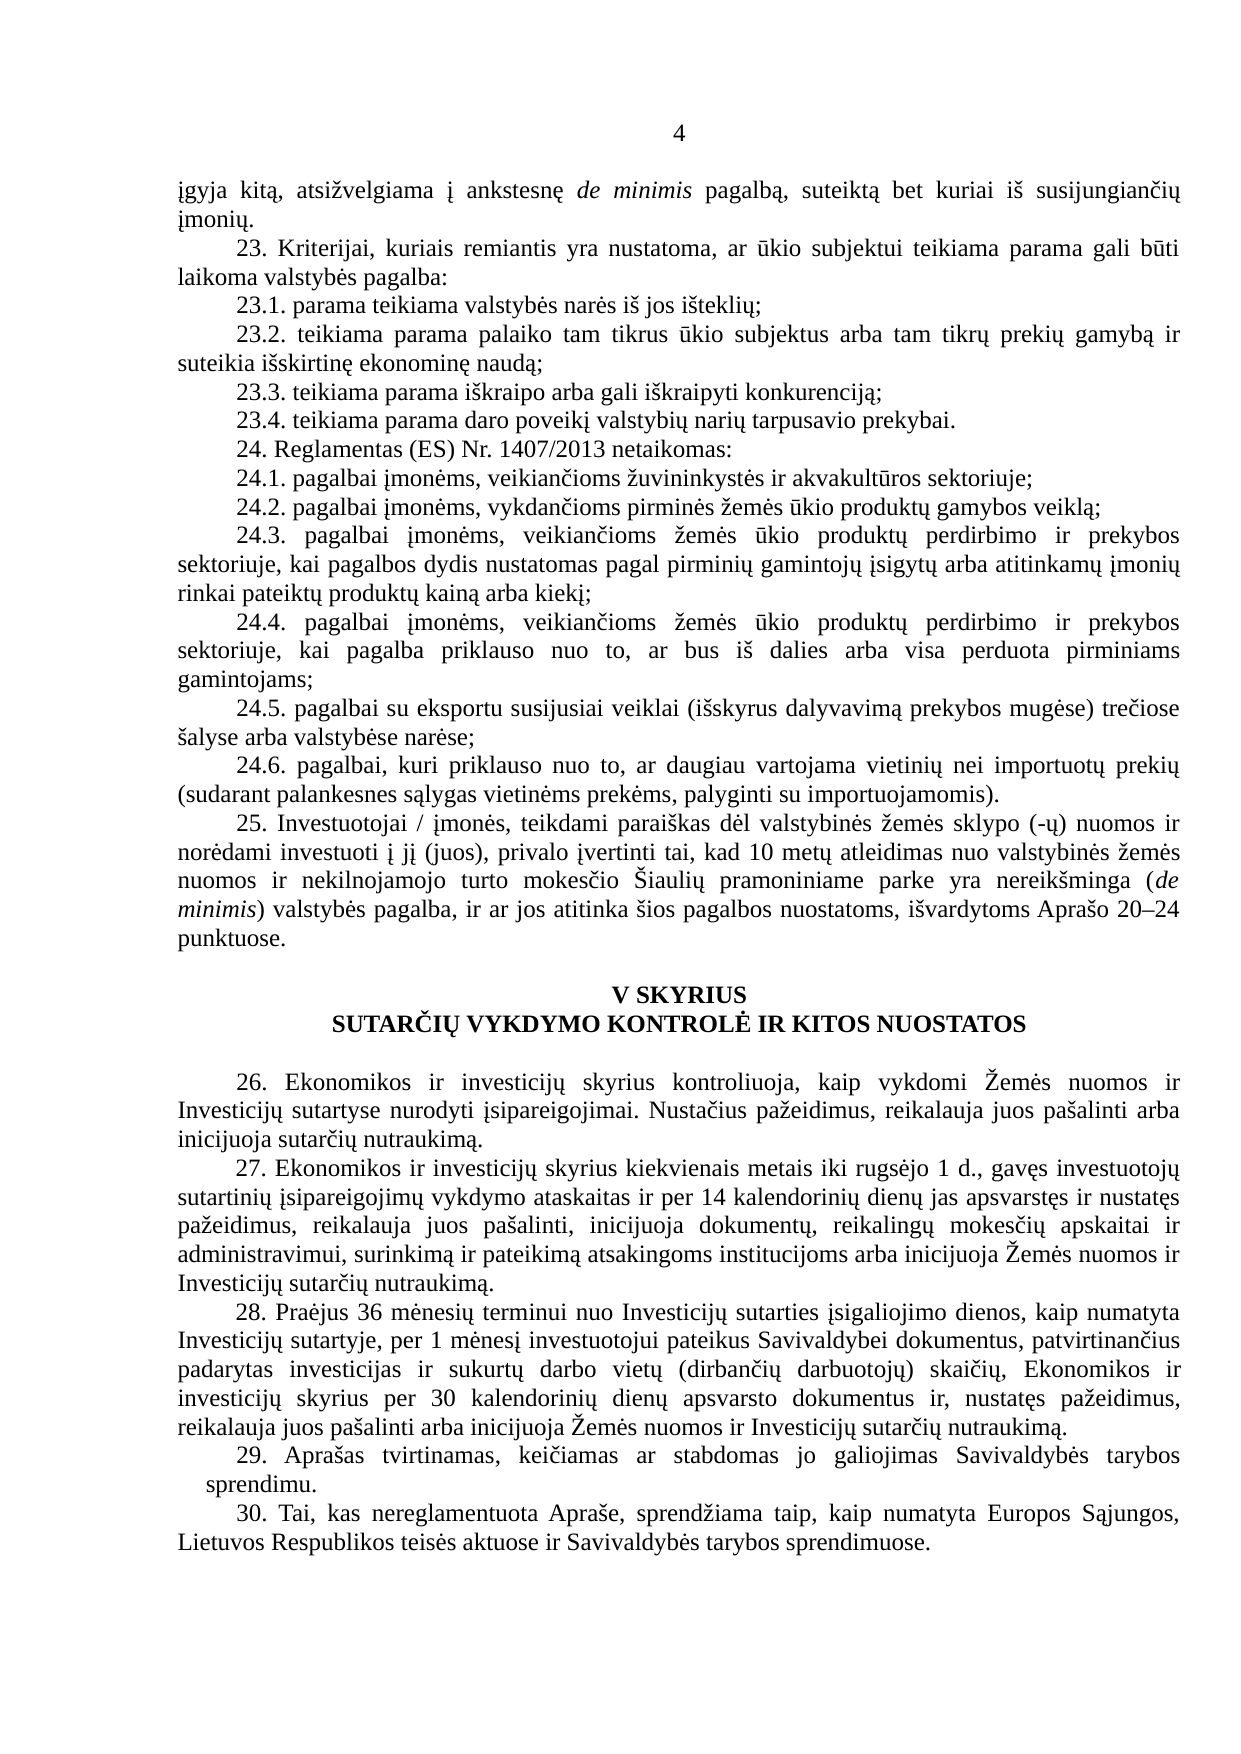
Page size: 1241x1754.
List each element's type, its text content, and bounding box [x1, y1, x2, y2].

text 27. Ekonomikos ir investicijų skyrius kiekvienais metais iki rugsėjo 1 d., gavęs investuotojų sutartinių įsipareigojimų vykdymo ataskaitas ir per 14 kalendorinių dienų jas apsvarstęs ir nustatęs pažeidimus, reikalauja juos pašalinti, inicijuoja dokumentų, reikalingų mokesčių apskaitai ir administravimui, surinkimą ir pateikimą atsakingoms institucijoms arba inicijuoja Žemės nuomos ir Investicijų sutarčių nutraukimą. [177, 1153, 1181, 1297]
text V SKYRIUS [177, 981, 1181, 1009]
text 29. Aprašas tvirtinamas, keičiamas ar stabdomas jo galiojimas Savivaldybės tarybos sprendimu. [206, 1441, 1181, 1498]
text SUTARČIŲ VYKDYMO KONTROLĖ IR KITOS NUOSTATOS [177, 1009, 1181, 1038]
text 24.2. pagalbai įmonėms, vykdančioms pirminės žemės ūkio produktų gamybos veiklą; [177, 492, 1181, 521]
text 24.5. pagalbai su eksportu susijusiai veiklai (išskyrus dalyvavimą prekybos mugėse) trečiose šalyse arba valstybėse narėse; [177, 693, 1181, 751]
text 23. Kriterijai, kuriais remiantis yra nustatoma, ar ūkio subjektui teikiama parama gali būti laikoma valstybės pagalba: [177, 233, 1181, 291]
text 23.4. teikiama parama daro poveikį valstybių narių tarpusavio prekybai. [177, 406, 1181, 434]
text 24. Reglamentas (ES) Nr. 1407/2013 netaikomas: [177, 434, 1181, 463]
text 30. Tai, kas nereglamentuota Apraše, sprendžiama taip, kaip numatyta Europos Sąjungos, Lietuvos Respublikos teisės aktuose ir Savivaldybės tarybos sprendimuose. [177, 1498, 1181, 1556]
text 25. Investuotojai / įmonės, teikdami paraiškas dėl valstybinės žemės sklypo (-ų) nuomos ir norėdami investuoti į jį (juos), privalo įvertinti tai, kad 10 metų atleidimas nuo valstybinės žemės nuomos ir nekilnojamojo turto mokesčio Šiaulių pramoniniame parke yra nereikšminga (de minimis) valstybės pagalba, ir ar jos atitinka šios pagalbos nuostatoms, išvardytoms Aprašo 20–24 punktuose. [177, 808, 1181, 952]
text 23.2. teikiama parama palaiko tam tikrus ūkio subjektus arba tam tikrų prekių gamybą ir suteikia išskirtinę ekonominę naudą; [177, 319, 1181, 377]
text 28. Praėjus 36 mėnesių terminui nuo Investicijų sutarties įsigaliojimo dienos, kaip numatyta Investicijų sutartyje, per 1 mėnesį investuotojui pateikus Savivaldybei dokumentus, patvirtinančius padarytas investicijas ir sukurtų darbo vietų (dirbančių darbuotojų) skaičių, Ekonomikos ir investicijų skyrius per 30 kalendorinių dienų apsvarsto dokumentus ir, nustatęs pažeidimus, reikalauja juos pašalinti arba inicijuoja Žemės nuomos ir Investicijų sutarčių nutraukimą. [177, 1297, 1181, 1441]
text 24.4. pagalbai įmonėms, veikiančioms žemės ūkio produktų perdirbimo ir prekybos sektoriuje, kai pagalba priklauso nuo to, ar bus iš dalies arba visa perduota pirminiams gamintojams; [177, 607, 1181, 693]
text 24.6. pagalbai, kuri priklauso nuo to, ar daugiau vartojama vietinių nei importuotų prekių (sudarant palankesnes sąlygas vietinėms prekėms, palyginti su importuojamomis). [177, 751, 1181, 808]
text 24.3. pagalbai įmonėms, veikiančioms žemės ūkio produktų perdirbimo ir prekybos sektoriuje, kai pagalbos dydis nustatomas pagal pirminių gamintojų įsigytų arba atitinkamų įmonių rinkai pateiktų produktų kainą arba kiekį; [177, 521, 1181, 607]
text 23.3. teikiama parama iškraipo arba gali iškraipyti konkurenciją; [177, 377, 1181, 406]
text 26. Ekonomikos ir investicijų skyrius kontroliuoja, kaip vykdomi Žemės nuomos ir Investicijų sutartyse nurodyti įsipareigojimai. Nustačius pažeidimus, reikalauja juos pašalinti arba inicijuoja sutarčių nutraukimą. [177, 1067, 1181, 1153]
text įgyja kitą, atsižvelgiama į ankstesnę de minimis pagalbą, suteiktą bet kuriai iš susijungiančių įmonių. [177, 176, 1181, 233]
text 24.1. pagalbai įmonėms, veikiančioms žuvininkystės ir akvakultūros sektoriuje; [177, 463, 1181, 492]
text 23.1. parama teikiama valstybės narės iš jos išteklių; [177, 291, 1181, 319]
